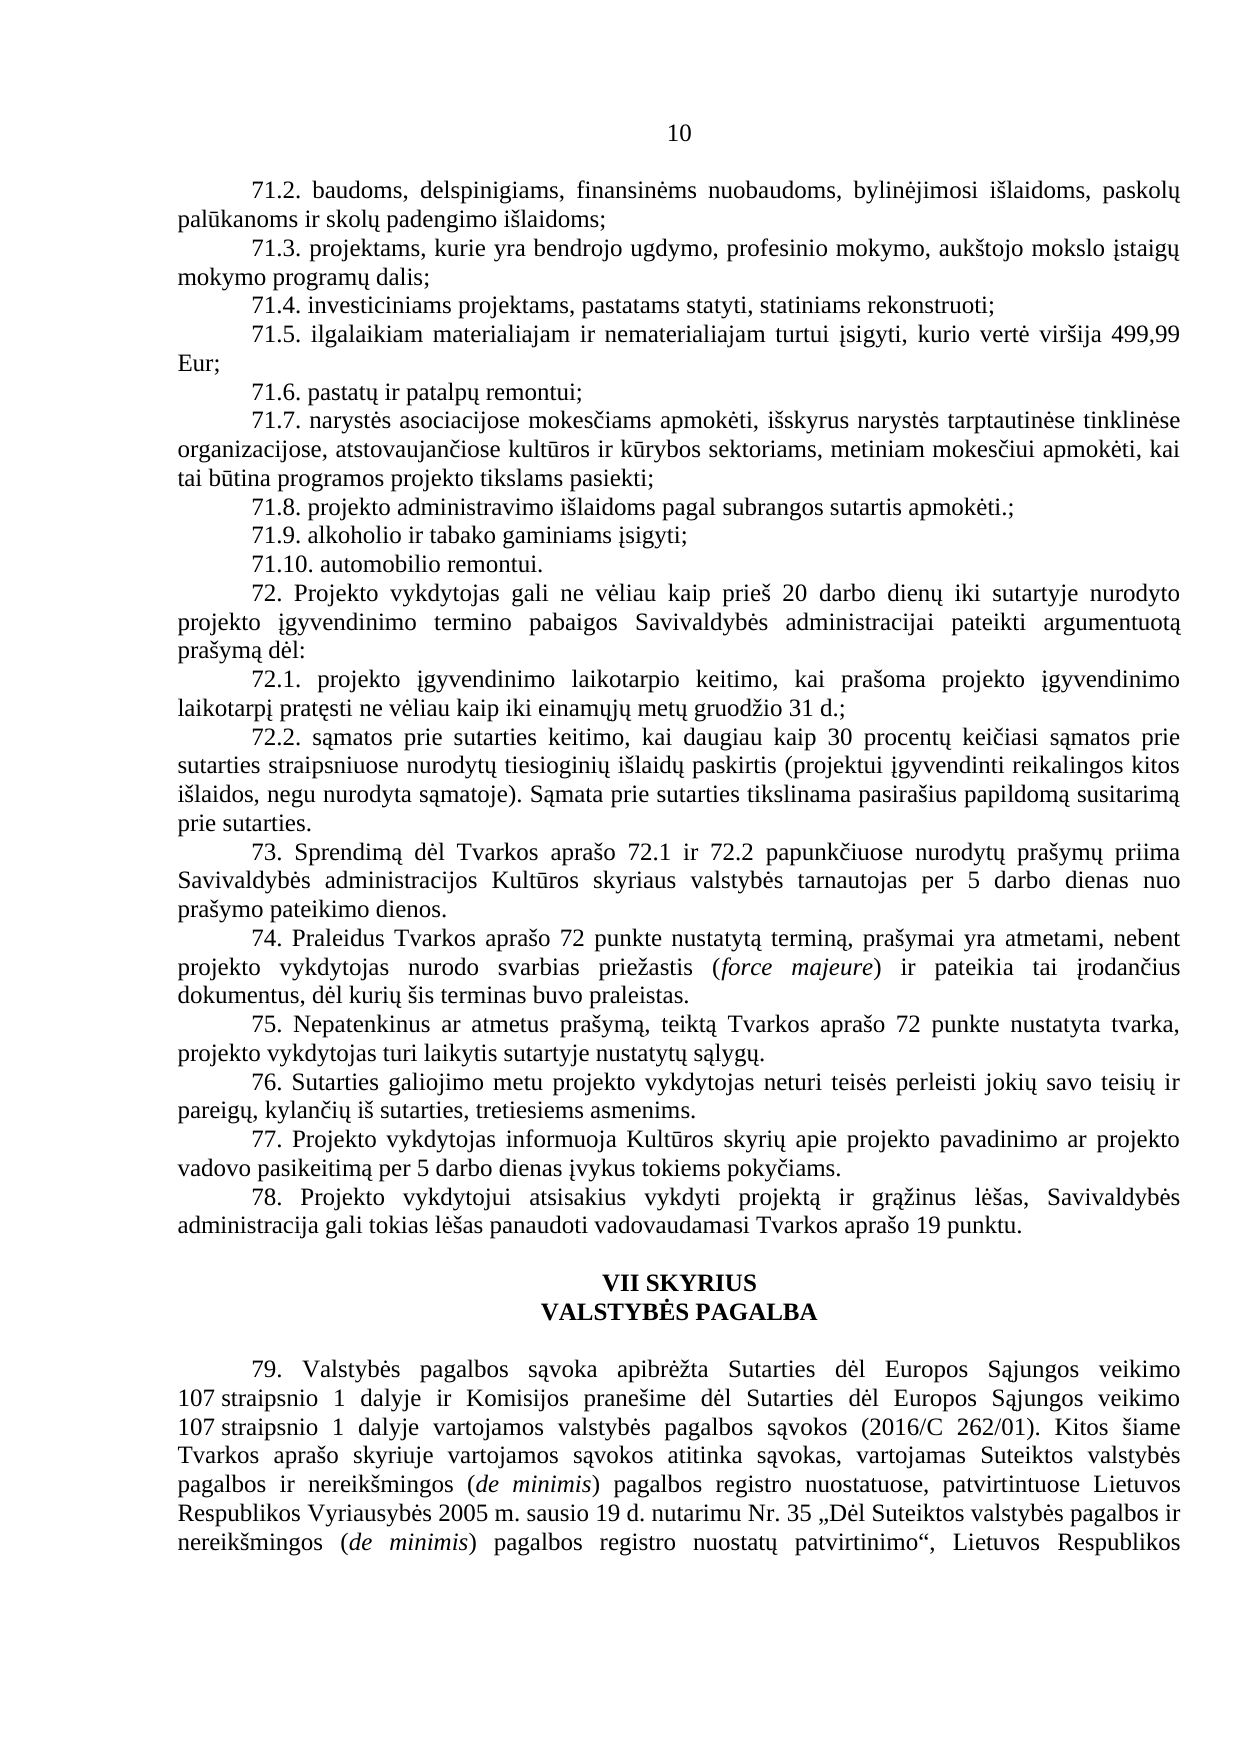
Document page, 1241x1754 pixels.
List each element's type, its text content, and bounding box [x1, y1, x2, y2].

text 76. Sutarties galiojimo metu projekto vykdytojas neturi teisės perleisti jokių savo teisių ir pareigų, kylančių iš sutarties, tretiesiems asmenims. [177, 1067, 1181, 1124]
text VALSTYBĖS PAGALBA [177, 1297, 1181, 1326]
text 71.7. narystės asociacijose mokesčiams apmokėti, išskyrus narystės tarptautinėse tinklinėse organizacijose, atstovaujančiose kultūros ir kūrybos sektoriams, metiniam mokesčiui apmokėti, kai tai būtina programos projekto tikslams pasiekti; [177, 406, 1181, 492]
text 75. Nepatenkinus ar atmetus prašymą, teiktą Tvarkos aprašo 72 punkte nustatyta tvarka, projekto vykdytojas turi laikytis sutartyje nustatytų sąlygų. [177, 1009, 1181, 1067]
text 77. Projekto vykdytojas informuoja Kultūros skyrių apie projekto pavadinimo ar projekto vadovo pasikeitimą per 5 darbo dienas įvykus tokiems pokyčiams. [177, 1124, 1181, 1182]
text 72. Projekto vykdytojas gali ne vėliau kaip prieš 20 darbo dienų iki sutartyje nurodyto projekto įgyvendinimo termino pabaigos Savivaldybės administracijai pateikti argumentuotą prašymą dėl: [177, 578, 1181, 664]
text 71.5. ilgalaikiam materialiajam ir nematerialiajam turtui įsigyti, kurio vertė viršija 499,99 Eur; [177, 319, 1181, 377]
text 71.3. projektams, kurie yra bendrojo ugdymo, profesinio mokymo, aukštojo mokslo įstaigų mokymo programų dalis; [177, 233, 1181, 291]
text 78. Projekto vykdytojui atsisakius vykdyti projektą ir grąžinus lėšas, Savivaldybės administracija gali tokias lėšas panaudoti vadovaudamasi Tvarkos aprašo 19 punktu. [177, 1182, 1181, 1239]
text VII SKYRIUS [177, 1268, 1181, 1297]
text 71.9. alkoholio ir tabako gaminiams įsigyti; [177, 521, 1181, 549]
text 73. Sprendimą dėl Tvarkos aprašo 72.1 ir 72.2 papunkčiuose nurodytų prašymų priima Savivaldybės administracijos Kultūros skyriaus valstybės tarnautojas per 5 darbo dienas nuo prašymo pateikimo dienos. [177, 837, 1181, 923]
text 71.2. baudoms, delspinigiams, finansinėms nuobaudoms, bylinėjimosi išlaidoms, paskolų palūkanoms ir skolų padengimo išlaidoms; [177, 176, 1181, 233]
text 72.2. sąmatos prie sutarties keitimo, kai daugiau kaip 30 procentų keičiasi sąmatos prie sutarties straipsniuose nurodytų tiesioginių išlaidų paskirtis (projektui įgyvendinti reikalingos kitos išlaidos, negu nurodyta sąmatoje). Sąmata prie sutarties tikslinama pasirašius papildomą susitarimą prie sutarties. [177, 722, 1181, 837]
text 74. Praleidus Tvarkos aprašo 72 punkte nustatytą terminą, prašymai yra atmetami, nebent projekto vykdytojas nurodo svarbias priežastis (force majeure) ir pateikia tai įrodančius dokumentus, dėl kurių šis terminas buvo praleistas. [177, 923, 1181, 1009]
text 72.1. projekto įgyvendinimo laikotarpio keitimo, kai prašoma projekto įgyvendinimo laikotarpį pratęsti ne vėliau kaip iki einamųjų metų gruodžio 31 d.; [177, 664, 1181, 722]
text 71.6. pastatų ir patalpų remontui; [177, 377, 1181, 406]
text 71.4. investiciniams projektams, pastatams statyti, statiniams rekonstruoti; [177, 291, 1181, 319]
text 71.8. projekto administravimo išlaidoms pagal subrangos sutartis apmokėti.; [177, 492, 1181, 521]
text 79. Valstybės pagalbos sąvoka apibrėžta Sutarties dėl Europos Sąjungos veikimo 107 straipsnio 1 dalyje ir Komisijos pranešime dėl Sutarties dėl Europos Sąjungos veikimo 107 straipsnio 1 dalyje vartojamos valstybės pagalbos sąvokos (2016/C 262/01). Kitos šiame Tvarkos aprašo skyriuje vartojamos sąvokos atitinka sąvokas, vartojamas Suteiktos valstybės pagalbos ir nereikšmingos (de minimis) pagalbos registro nuostatuose, patvirtintuose Lietuvos Respublikos Vyriausybės 2005 m. sausio 19 d. nutarimu Nr. 35 „Dėl Suteiktos valstybės pagalbos ir nereikšmingos (de minimis) pagalbos registro nuostatų patvirtinimo“, Lietuvos Respublikos [177, 1354, 1181, 1556]
text 71.10. automobilio remontui. [177, 549, 1181, 578]
